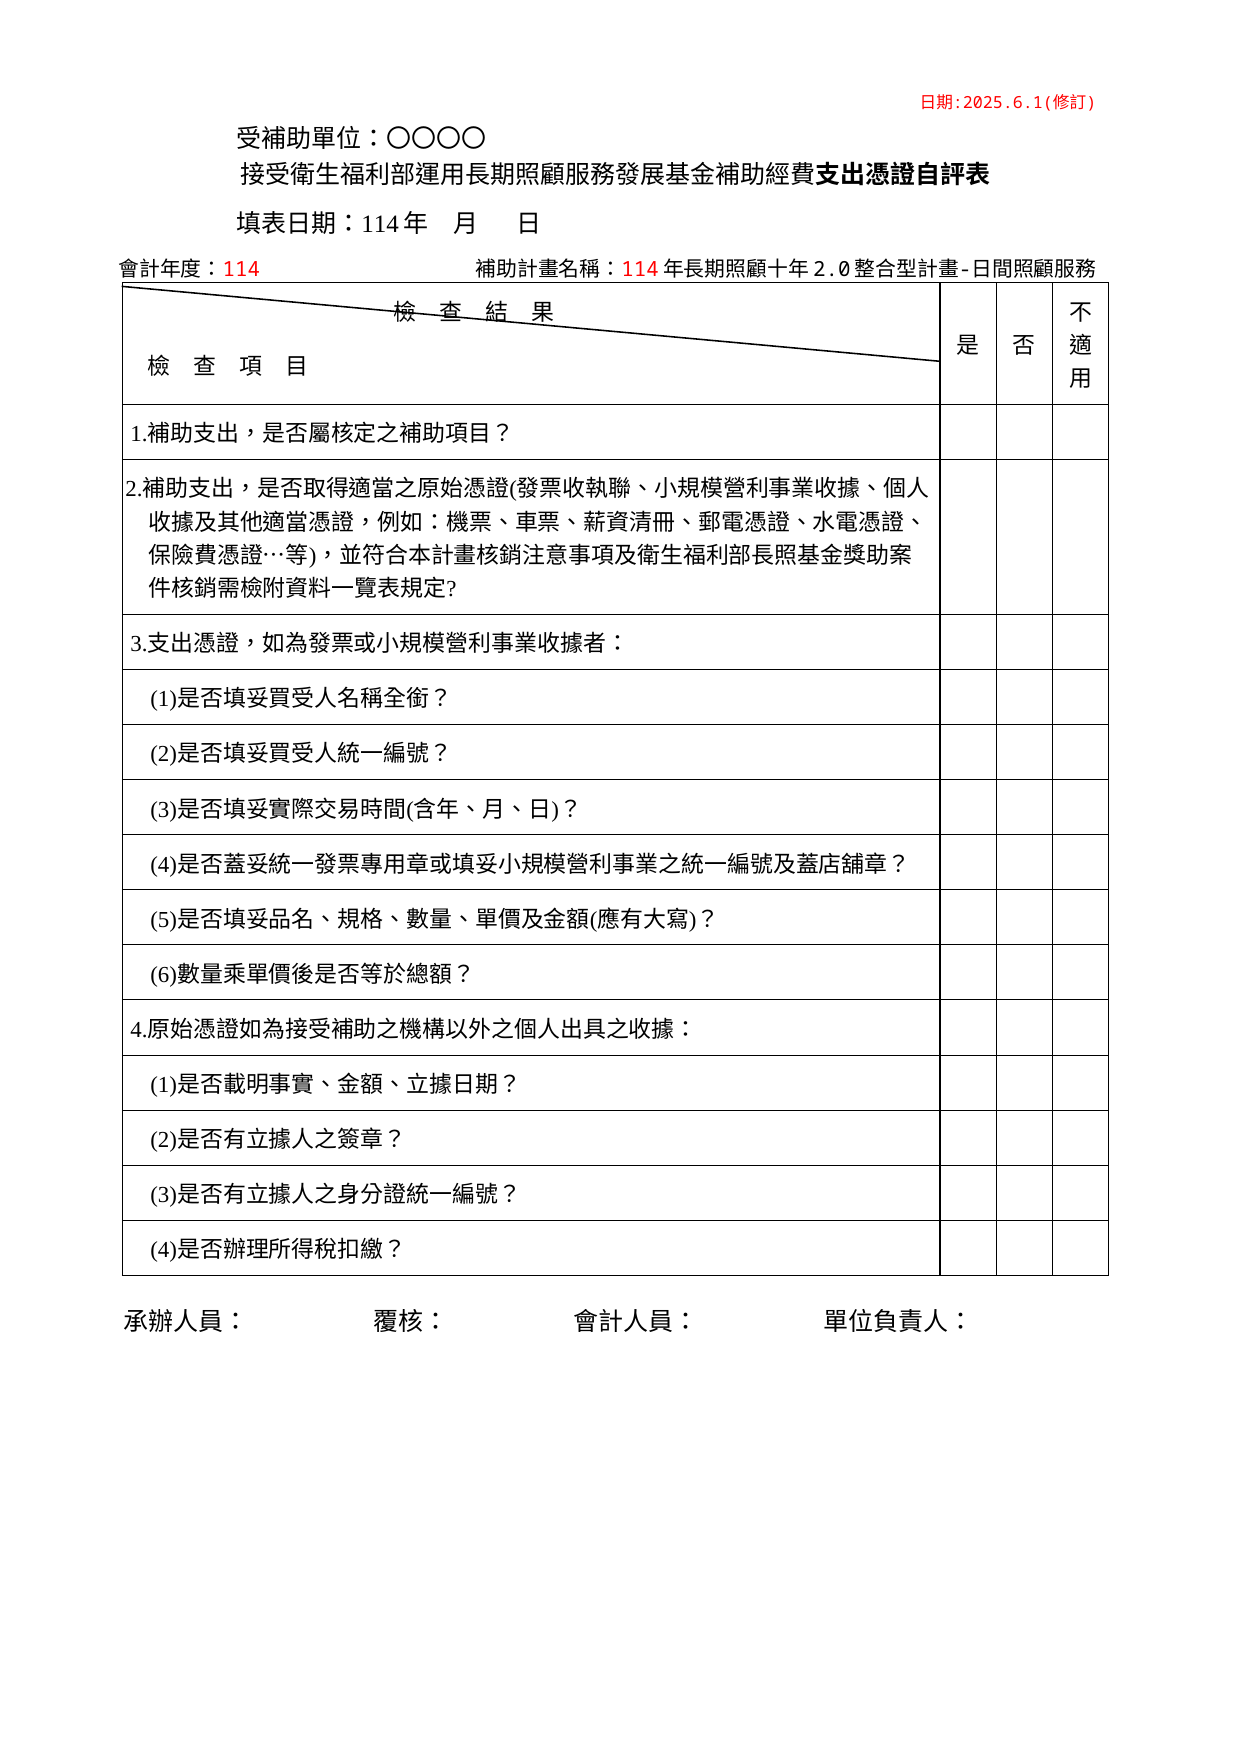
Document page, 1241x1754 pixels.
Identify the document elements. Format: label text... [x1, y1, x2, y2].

table_cell [1053, 780, 1108, 834]
table_cell [997, 835, 1052, 889]
table_cell [997, 945, 1052, 999]
text 接受衛生福利部運用長期照顧服務發展基金補助經費支出憑證自評表 [118, 154, 1112, 191]
table_cell [941, 460, 996, 614]
table_cell [1053, 1221, 1108, 1275]
table_cell [997, 460, 1052, 614]
table_cell [941, 405, 996, 459]
table_cell [941, 890, 996, 944]
table_cell [997, 1056, 1052, 1109]
table_header 檢 查 結 果 檢 查 項 目 [123, 288, 939, 404]
table_cell [941, 1221, 996, 1275]
table_cell 1.補助支出，是否屬核定之補助項目？ [123, 405, 939, 459]
table_cell [997, 405, 1052, 459]
table_cell [1053, 945, 1108, 999]
table_cell (4)是否辦理所得稅扣繳？ [123, 1221, 939, 1275]
text 填表日期：114年 月 日 [236, 203, 1007, 239]
table_header 檢 查 結 果 檢 查 項 目 [123, 283, 939, 360]
table_cell [1053, 1056, 1108, 1109]
table_cell [1053, 1111, 1108, 1165]
table_cell (2)是否有立據人之簽章？ [123, 1111, 939, 1165]
table_cell [1053, 890, 1108, 944]
text 受補助單位：〇〇〇〇 [236, 118, 1112, 154]
table_cell (6)數量乘單價後是否等於總額？ [123, 945, 939, 999]
table_cell [1053, 725, 1108, 779]
table_cell [997, 890, 1052, 944]
table_cell [997, 1221, 1052, 1275]
table_cell [1053, 1000, 1108, 1054]
text 會計年度：114 補助計畫名稱：114年長期照顧十年2.0整合型計畫-日間照顧服務 [118, 252, 1112, 282]
table_cell [997, 1111, 1052, 1165]
table_header 不適用 [1053, 283, 1108, 404]
table_header 是 [941, 283, 996, 404]
table_cell [941, 1000, 996, 1054]
table_cell [997, 1166, 1052, 1220]
table_cell [941, 780, 996, 834]
table_cell [1053, 835, 1108, 889]
table_cell [941, 670, 996, 724]
table_header 否 [997, 283, 1052, 404]
table_cell (1)是否填妥買受人名稱全銜？ [123, 670, 939, 724]
table_cell [1053, 1166, 1108, 1220]
table_cell 4.原始憑證如為接受補助之機構以外之個人出具之收據： [123, 1000, 939, 1054]
table_cell (3)是否填妥實際交易時間(含年、月、日)？ [123, 780, 939, 834]
table_cell [941, 945, 996, 999]
table_cell [941, 835, 996, 889]
table_cell [941, 725, 996, 779]
table_cell [1053, 405, 1108, 459]
table_cell 3.支出憑證，如為發票或小規模營利事業收據者： [123, 615, 939, 669]
table_cell (5)是否填妥品名、規格、數量、單價及金額(應有大寫)？ [123, 890, 939, 944]
table_cell [1053, 460, 1108, 614]
table_cell [997, 780, 1052, 834]
table_cell [997, 670, 1052, 724]
text 承辦人員： 覆核： 會計人員： 單位負責人： [123, 1301, 1107, 1337]
table_cell [941, 1166, 996, 1220]
table_cell [1053, 670, 1108, 724]
table_cell [997, 1000, 1052, 1054]
table_cell (4)是否蓋妥統一發票專用章或填妥小規模營利事業之統一編號及蓋店舖章？ [123, 835, 939, 889]
table_cell [941, 1111, 996, 1165]
table_cell [941, 1056, 996, 1109]
table_cell 2.補助支出，是否取得適當之原始憑證(發票收執聯、小規模營利事業收據、個人收據及其他適當憑證，例如：機票、車票、薪資清冊、郵電憑證、水電憑證、保險費憑證…等)，並符合本計畫核銷注意事項及衛生福利部長照基金獎助案件核銷需檢附資料一覽表規定? [123, 460, 939, 614]
table_cell [997, 725, 1052, 779]
table_cell (2)是否填妥買受人統一編號？ [123, 725, 939, 779]
table_cell (3)是否有立據人之身分證統一編號？ [123, 1166, 939, 1220]
table_cell (1)是否載明事實、金額、立據日期？ [123, 1056, 939, 1109]
table_cell [941, 615, 996, 669]
table_cell [997, 615, 1052, 669]
table_cell [1053, 615, 1108, 669]
